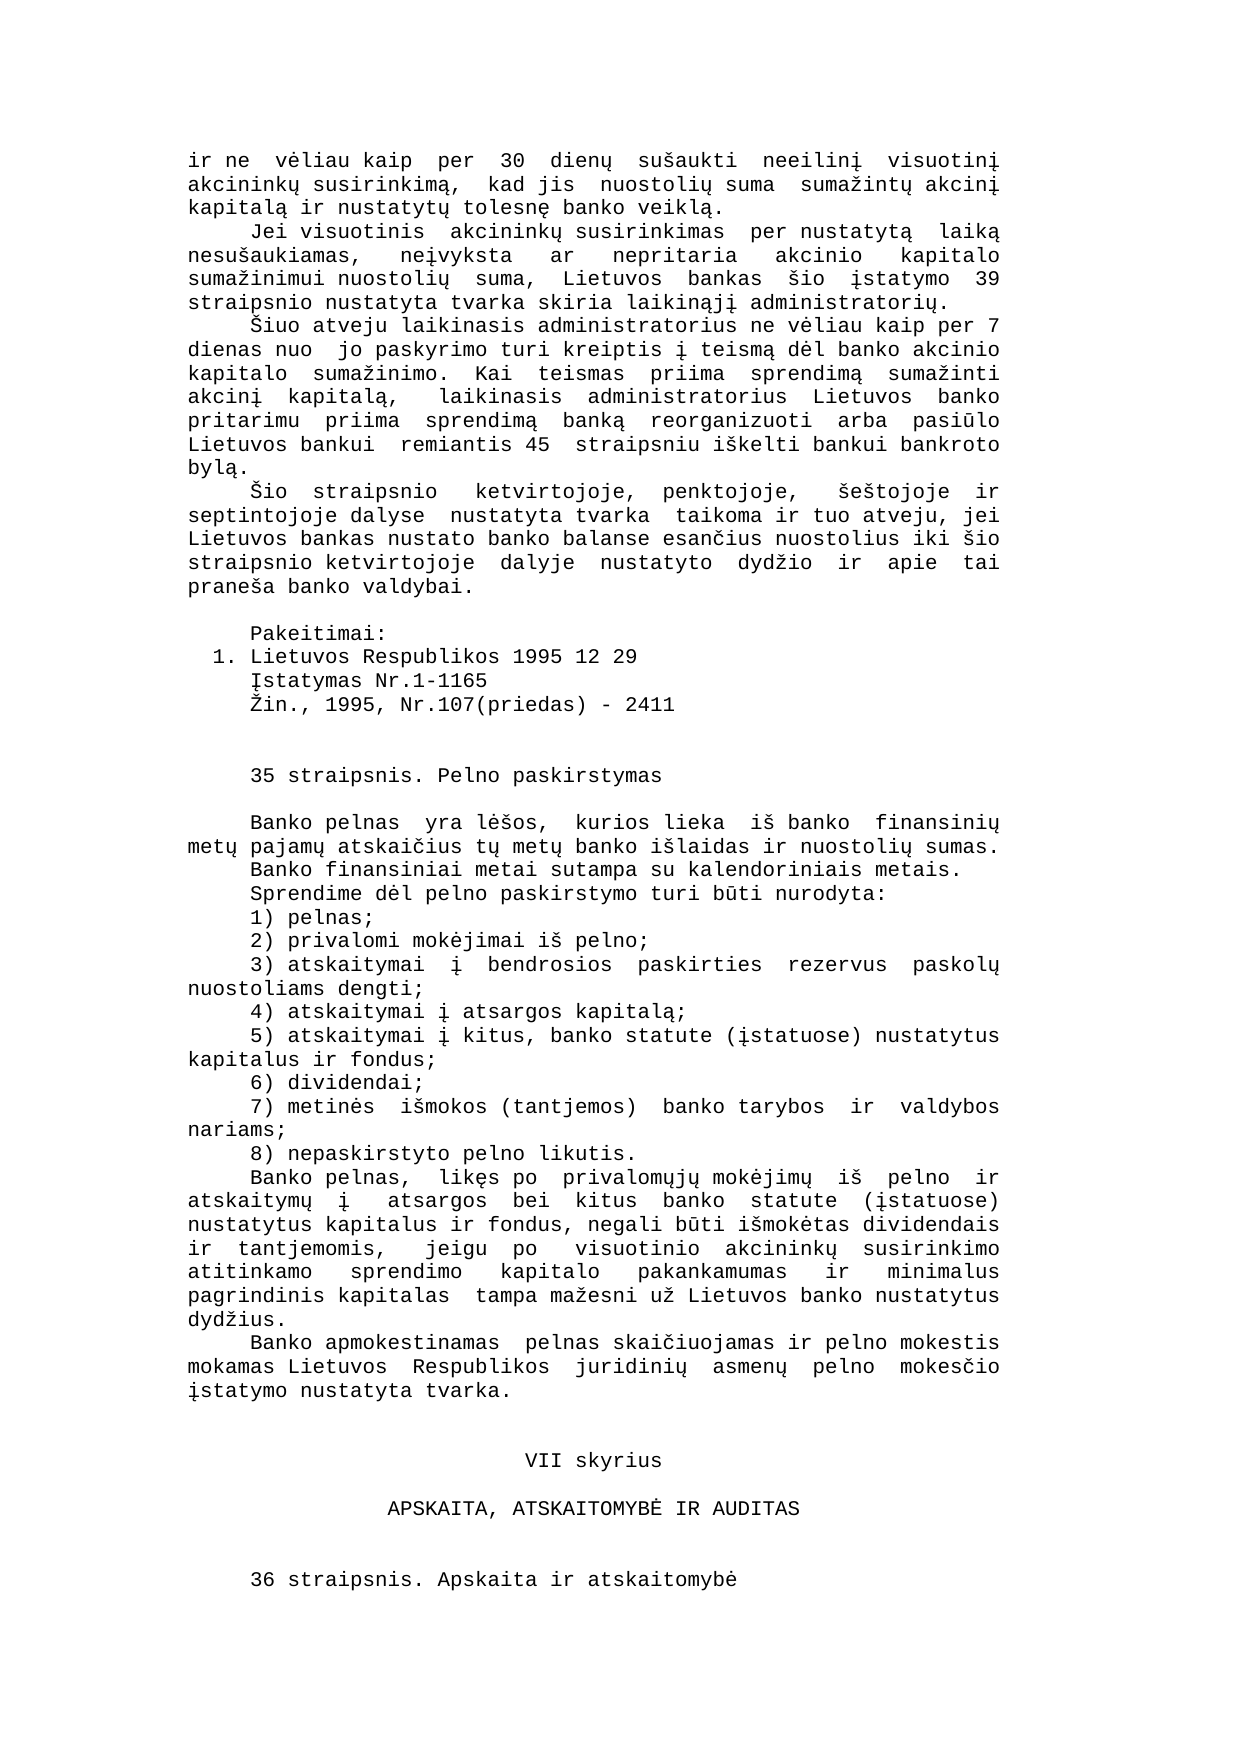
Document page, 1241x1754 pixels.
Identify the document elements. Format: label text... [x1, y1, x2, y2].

text pritarimu priima sprendimą banką reorganizuoti arba pasiūlo [187, 410, 1053, 434]
text Žin., 1995, Nr.107(priedas) - 2411 [187, 694, 1053, 717]
text nustatytus kapitalus ir fondus, negali būti išmokėtas dividendais [187, 1214, 1053, 1238]
text metų pajamų atskaičius tų metų banko išlaidas ir nuostolių sumas. [187, 836, 1053, 859]
text straipsnio nustatyta tvarka skiria laikinąjį administratorių. [187, 292, 1053, 316]
text 6) dividendai; [187, 1072, 1053, 1096]
text 5) atskaitymai į kitus, banko statute (įstatuose) nustatytus [187, 1025, 1053, 1048]
text akcinį kapitalą, laikinasis administratorius Lietuvos banko [187, 386, 1053, 410]
text ir tantjemomis, jeigu po visuotinio akcininkų susirinkimo [187, 1238, 1053, 1261]
text 8) nepaskirstyto pelno likutis. [187, 1143, 1053, 1167]
text 3) atskaitymai į bendrosios paskirties rezervus paskolų [187, 954, 1053, 978]
text Banko apmokestinamas pelnas skaičiuojamas ir pelno mokestis [187, 1332, 1053, 1356]
text atskaitymų į atsargos bei kitus banko statute (įstatuose) [187, 1190, 1053, 1214]
text pagrindinis kapitalas tampa mažesni už Lietuvos banko nustatytus [187, 1285, 1053, 1309]
text 7) metinės išmokos (tantjemos) banko tarybos ir valdybos [187, 1096, 1053, 1119]
text 1) pelnas; [187, 907, 1053, 930]
text Lietuvos bankas nustato banko balanse esančius nuostolius iki šio [187, 528, 1053, 552]
text Šiuo atveju laikinasis administratorius ne vėliau kaip per 7 [187, 316, 1053, 339]
text nuostoliams dengti; [187, 978, 1053, 1001]
text dienas nuo jo paskyrimo turi kreiptis į teismą dėl banko akcinio [187, 339, 1053, 363]
text praneša banko valdybai. [187, 576, 1053, 599]
text Banko pelnas yra lėšos, kurios lieka iš banko finansinių [187, 812, 1053, 836]
text 36 straipsnis. Apskaita ir atskaitomybė [187, 1569, 1053, 1592]
text straipsnio ketvirtojoje dalyje nustatyto dydžio ir apie tai [187, 552, 1053, 576]
text bylą. [187, 457, 1053, 481]
text kapitalus ir fondus; [187, 1048, 1053, 1072]
text Įstatymas Nr.1-1165 [187, 670, 1053, 694]
text 2) privalomi mokėjimai iš pelno; [187, 930, 1053, 954]
text Banko pelnas, likęs po privalomųjų mokėjimų iš pelno ir [187, 1167, 1053, 1190]
text kapitalo sumažinimo. Kai teismas priima sprendimą sumažinti [187, 363, 1053, 386]
text kapitalą ir nustatytų tolesnę banko veiklą. [187, 197, 1053, 221]
text APSKAITA, ATSKAITOMYBĖ IR AUDITAS [187, 1498, 1053, 1521]
text Pakeitimai: [187, 623, 1053, 647]
text akcininkų susirinkimą, kad jis nuostolių suma sumažintų akcinį [187, 174, 1053, 197]
text VII skyrius [187, 1451, 1053, 1474]
text Šio straipsnio ketvirtojoje, penktojoje, šeštojoje ir [187, 481, 1053, 505]
text ir ne vėliau kaip per 30 dienų sušaukti neeilinį visuotinį [187, 150, 1053, 174]
text Sprendime dėl pelno paskirstymo turi būti nurodyta: [187, 883, 1053, 907]
text nesušaukiamas, neįvyksta ar nepritaria akcinio kapitalo [187, 244, 1053, 268]
text sumažinimui nuostolių suma, Lietuvos bankas šio įstatymo 39 [187, 268, 1053, 292]
text 35 straipsnis. Pelno paskirstymas [187, 765, 1053, 788]
text mokamas Lietuvos Respublikos juridinių asmenų pelno mokesčio [187, 1356, 1053, 1379]
text 4) atskaitymai į atsargos kapitalą; [187, 1001, 1053, 1025]
text Lietuvos bankui remiantis 45 straipsniu iškelti bankui bankroto [187, 434, 1053, 457]
text Jei visuotinis akcininkų susirinkimas per nustatytą laiką [187, 221, 1053, 244]
text atitinkamo sprendimo kapitalo pakankamumas ir minimalus [187, 1261, 1053, 1285]
text 1. Lietuvos Respublikos 1995 12 29 [187, 647, 1053, 670]
text įstatymo nustatyta tvarka. [187, 1379, 1053, 1403]
text Banko finansiniai metai sutampa su kalendoriniais metais. [187, 859, 1053, 883]
text nariams; [187, 1119, 1053, 1143]
text dydžius. [187, 1309, 1053, 1332]
text septintojoje dalyse nustatyta tvarka taikoma ir tuo atveju, jei [187, 505, 1053, 528]
